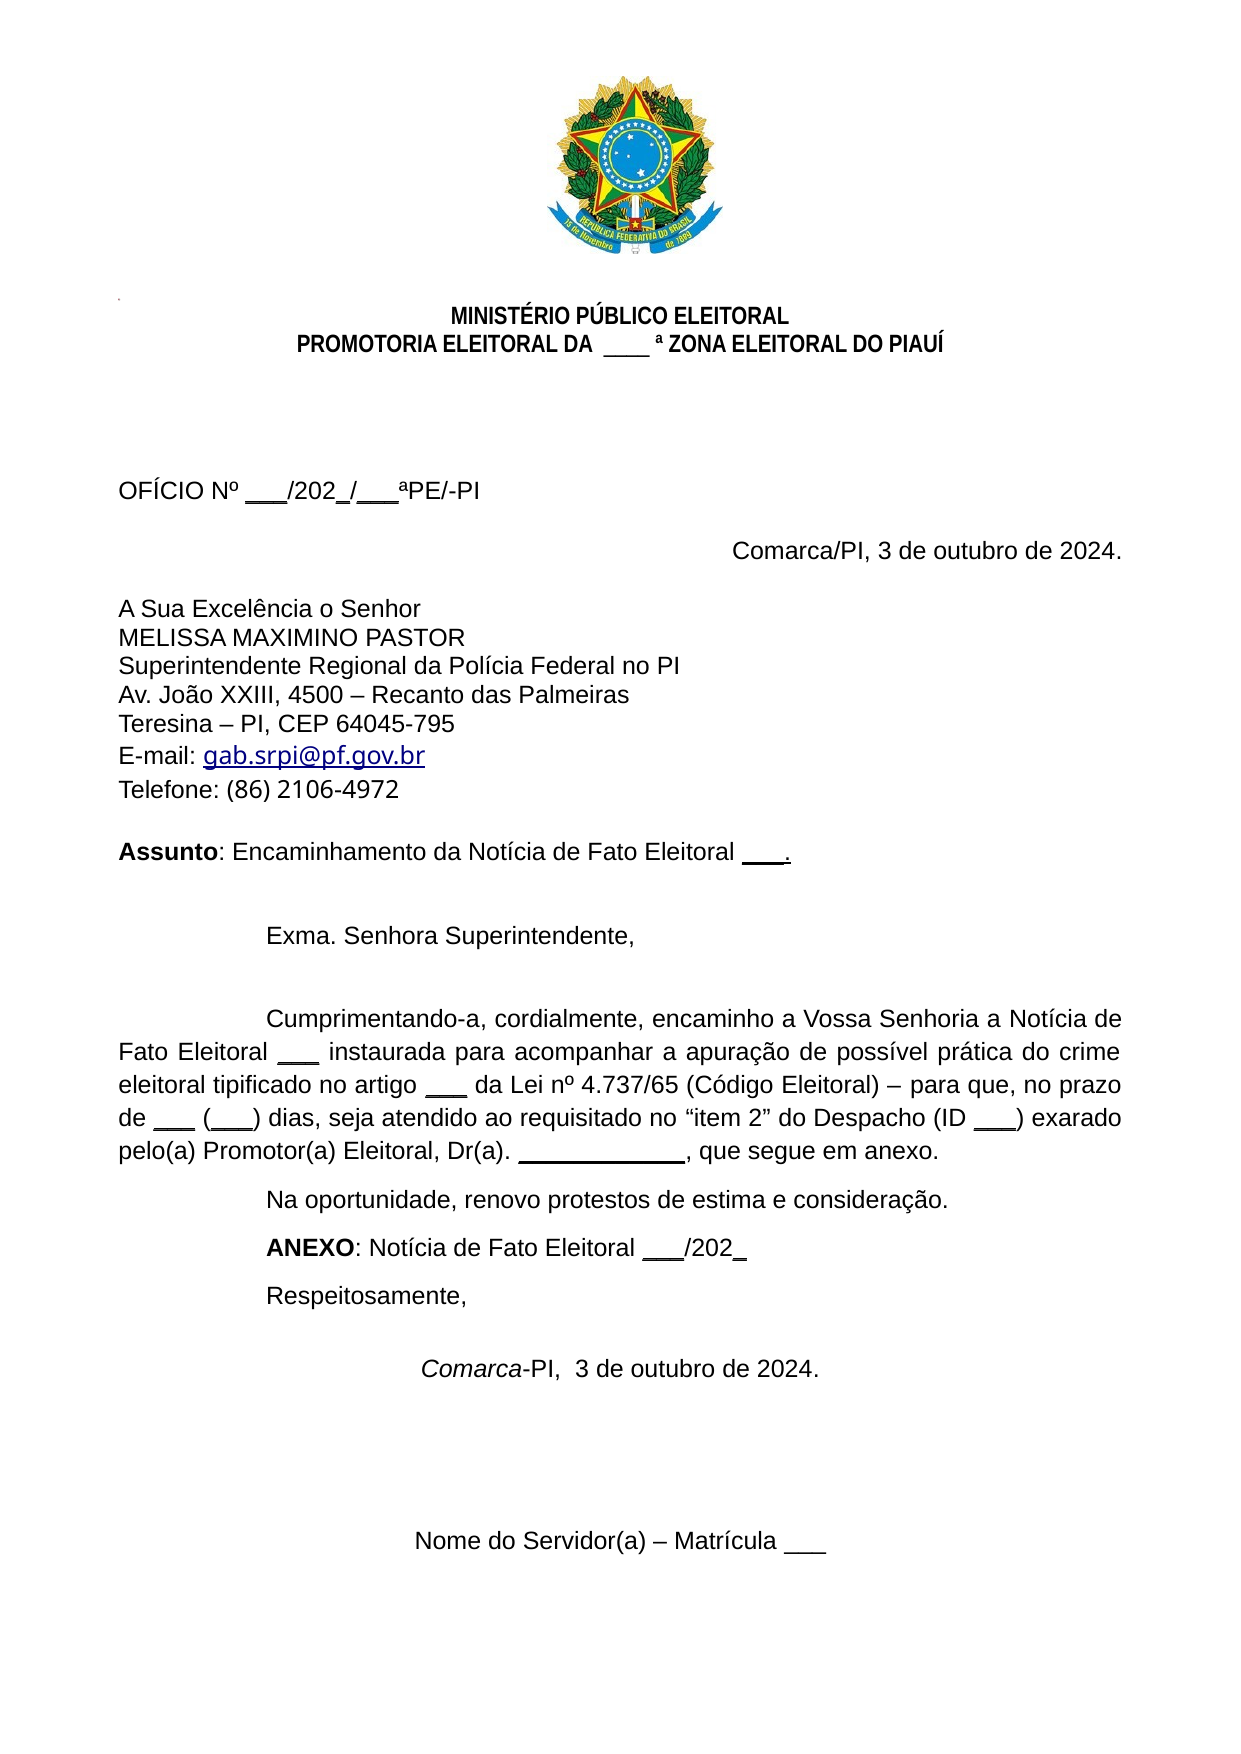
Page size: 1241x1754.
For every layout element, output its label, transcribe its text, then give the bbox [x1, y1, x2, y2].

text OFÍCIO Nº ___/202_/___ªPE/-PI [118, 476, 1117, 504]
text E-mail: gab.srpi@pf.gov.br [118, 737, 1117, 772]
text Exma. Senhora Superintendente, [118, 921, 1122, 949]
text Comarca-PI, 3 de outubro de 2024. [118, 1353, 1122, 1382]
text Assunto: Encaminhamento da Notícia de Fato Eleitoral ___. [118, 837, 1122, 866]
text ANEXO: Notícia de Fato Eleitoral ___/202_ [118, 1233, 1122, 1262]
text MINISTÉRIO PÚBLICO ELEITORAL PROMOTORIA ELEITORAL DA ____ ª ZONA ELEITORAL DO PIAUÍ [118, 292, 1122, 358]
text Respeitosamente, [118, 1281, 1122, 1338]
picture [547, 76, 723, 254]
text Comarca/PI, 3 de outubro de 2024. [118, 536, 1122, 565]
text Cumprimentando-a, cordialmente, encaminho a Vossa Senhoria a Notícia de Fato Eleitoral ___ instaurada para acompanhar a apuração de possível prática do crime eleitoral tipificado no artigo ___ da Lei nº 4.737/65 (Código Eleitoral) – para que, no prazo de ___ (___) dias, seja atendido ao requisitado no “item 2” do Despacho (ID ___) exarado pelo(a) Promotor(a) Eleitoral, Dr(a). ____________, que segue em anexo. [118, 1004, 1122, 1165]
text Nome do Servidor(a) – Matrícula ___ [118, 1526, 1122, 1555]
text Superintendente Regional da Polícia Federal no PI [118, 651, 1004, 680]
text MELISSA MAXIMINO PASTOR [118, 622, 1004, 651]
text Av. João XXIII, 4500 – Recanto das Palmeiras Teresina – PI, CEP 64045-795 [118, 680, 1117, 737]
text Telefone: (86) 2106-4972 [118, 772, 1117, 806]
text Na oportunidade, renovo protestos de estima e consideração. [118, 1184, 1122, 1213]
text A Sua Excelência o Senhor [118, 594, 1004, 622]
